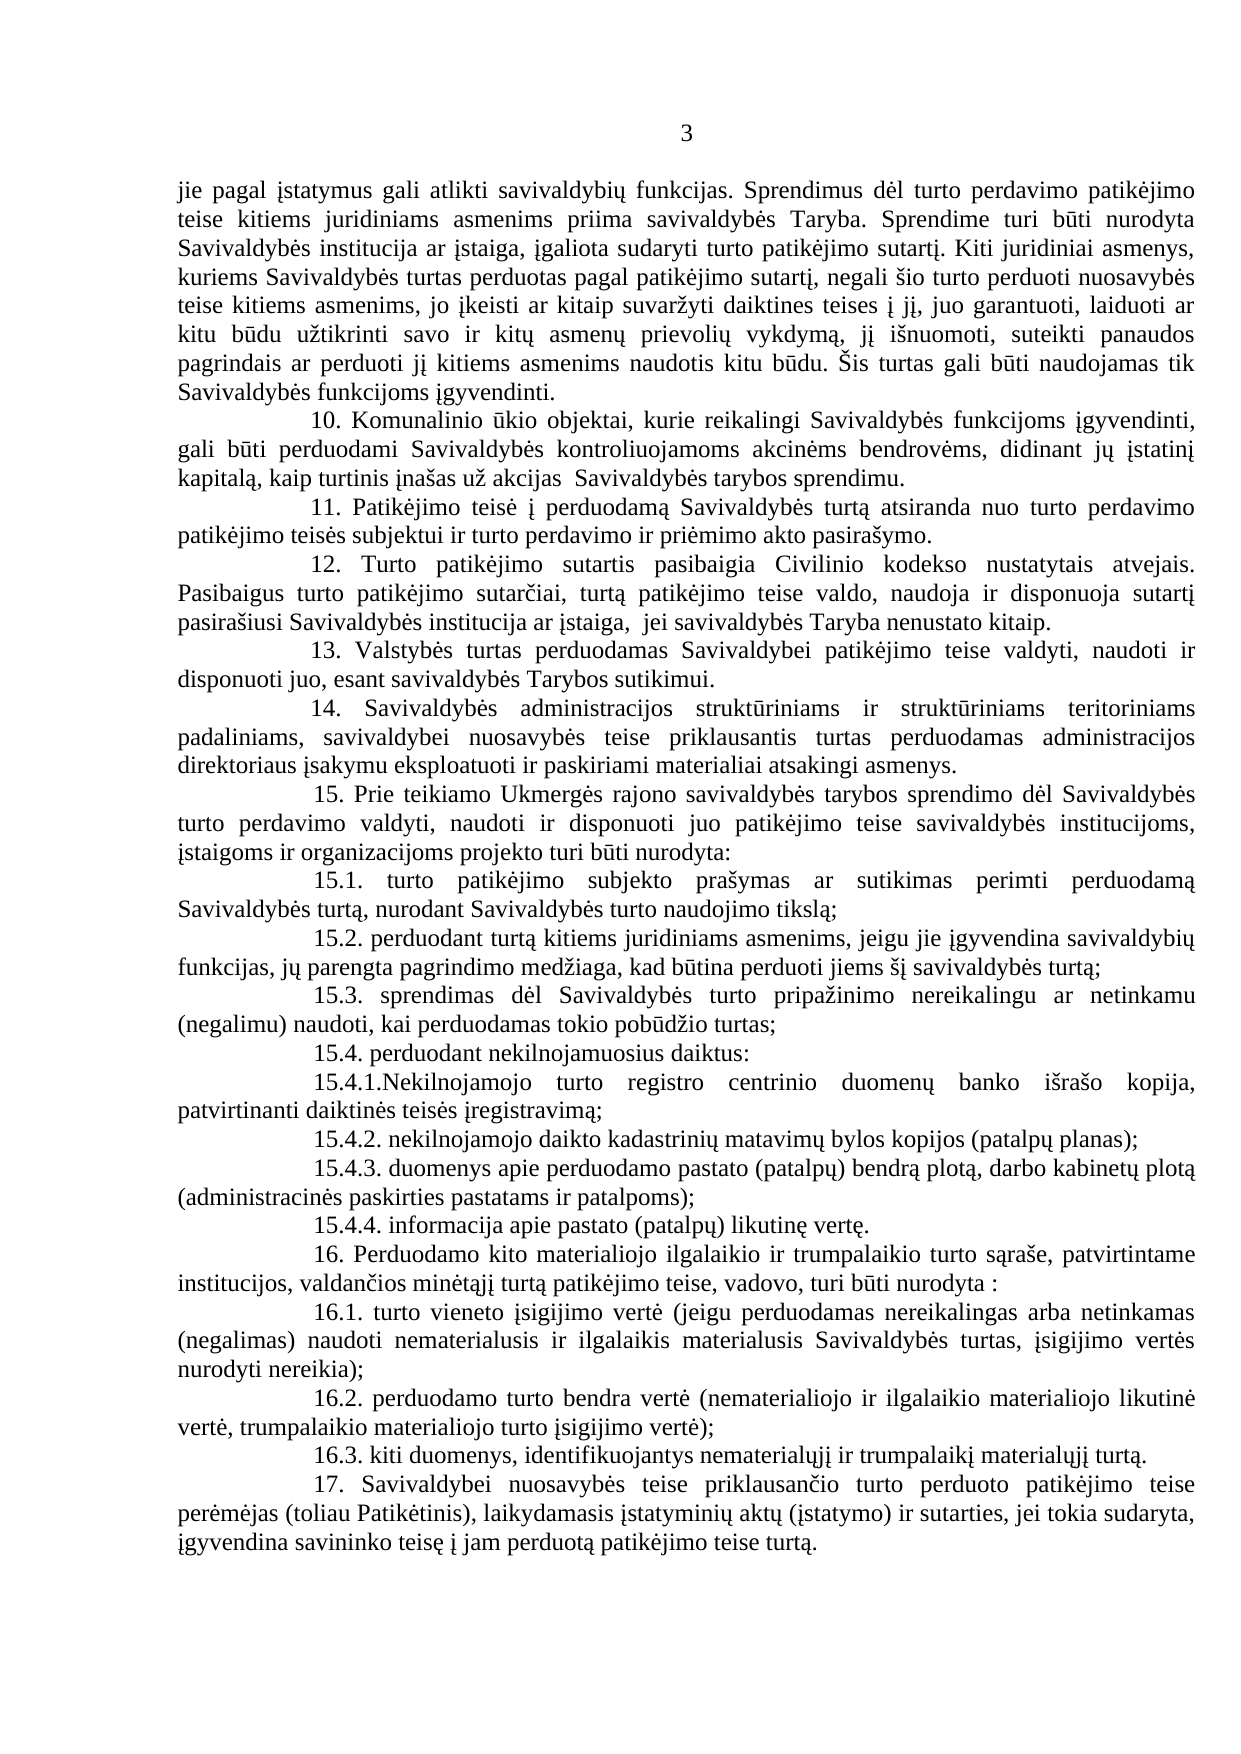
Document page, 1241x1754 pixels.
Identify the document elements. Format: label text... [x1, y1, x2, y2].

text 15.4.2. nekilnojamojo daikto kadastrinių matavimų bylos kopijos (patalpų planas); [177, 1124, 1196, 1153]
text jie pagal įstatymus gali atlikti savivaldybių funkcijas. Sprendimus dėl turto perdavimo patikėjimo teise kitiems juridiniams asmenims priima savivaldybės Taryba. Sprendime turi būti nurodyta Savivaldybės institucija ar įstaiga, įgaliota sudaryti turto patikėjimo sutartį. Kiti juridiniai asmenys, kuriems Savivaldybės turtas perduotas pagal patikėjimo sutartį, negali šio turto perduoti nuosavybės teise kitiems asmenims, jo įkeisti ar kitaip suvaržyti daiktines teises į jį, juo garantuoti, laiduoti ar kitu būdu užtikrinti savo ir kitų asmenų prievolių vykdymą, jį išnuomoti, suteikti panaudos pagrindais ar perduoti jį kitiems asmenims naudotis kitu būdu. Šis turtas gali būti naudojamas tik Savivaldybės funkcijoms įgyvendinti. [177, 176, 1196, 406]
text 16. Perduodamo kito materialiojo ilgalaikio ir trumpalaikio turto sąraše, patvirtintame institucijos, valdančios minėtąjį turtą patikėjimo teise, vadovo, turi būti nurodyta : [177, 1239, 1196, 1297]
text 14. Savivaldybės administracijos struktūriniams ir struktūriniams teritoriniams padaliniams, savivaldybei nuosavybės teise priklausantis turtas perduodamas administracijos direktoriaus įsakymu eksploatuoti ir paskiriami materialiai atsakingi asmenys. [177, 693, 1196, 779]
text 11. Patikėjimo teisė į perduodamą Savivaldybės turtą atsiranda nuo turto perdavimo patikėjimo teisės subjektui ir turto perdavimo ir priėmimo akto pasirašymo. [177, 492, 1196, 549]
text 16.1. turto vieneto įsigijimo vertė (jeigu perduodamas nereikalingas arba netinkamas (negalimas) naudoti nematerialusis ir ilgalaikis materialusis Savivaldybės turtas, įsigijimo vertės nurodyti nereikia); [177, 1297, 1196, 1383]
text 15.3. sprendimas dėl Savivaldybės turto pripažinimo nereikalingu ar netinkamu (negalimu) naudoti, kai perduodamas tokio pobūdžio turtas; [177, 981, 1196, 1038]
text 15. Prie teikiamo Ukmergės rajono savivaldybės tarybos sprendimo dėl Savivaldybės turto perdavimo valdyti, naudoti ir disponuoti juo patikėjimo teise savivaldybės institucijoms, įstaigoms ir organizacijoms projekto turi būti nurodyta: [177, 779, 1196, 866]
text 15.4.1.Nekilnojamojo turto registro centrinio duomenų banko išrašo kopija, patvirtinanti daiktinės teisės įregistravimą; [177, 1067, 1196, 1124]
text 12. Turto patikėjimo sutartis pasibaigia Civilinio kodekso nustatytais atvejais. Pasibaigus turto patikėjimo sutarčiai, turtą patikėjimo teise valdo, naudoja ir disponuoja sutartį pasirašiusi Savivaldybės institucija ar įstaiga, jei savivaldybės Taryba nenustato kitaip. [177, 549, 1196, 636]
text 15.1. turto patikėjimo subjekto prašymas ar sutikimas perimti perduodamą Savivaldybės turtą, nurodant Savivaldybės turto naudojimo tikslą; [177, 866, 1196, 923]
text 15.4.3. duomenys apie perduodamo pastato (patalpų) bendrą plotą, darbo kabinetų plotą (administracinės paskirties pastatams ir patalpoms); [177, 1153, 1196, 1211]
text 15.4.4. informacija apie pastato (patalpų) likutinę vertę. [177, 1211, 1196, 1239]
text 13. Valstybės turtas perduodamas Savivaldybei patikėjimo teise valdyti, naudoti ir disponuoti juo, esant savivaldybės Tarybos sutikimui. [177, 636, 1196, 693]
text 16.3. kiti duomenys, identifikuojantys nematerialųjį ir trumpalaikį materialųjį turtą. [177, 1441, 1196, 1469]
text 15.4. perduodant nekilnojamuosius daiktus: [177, 1038, 1196, 1067]
text 15.2. perduodant turtą kitiems juridiniams asmenims, jeigu jie įgyvendina savivaldybių funkcijas, jų parengta pagrindimo medžiaga, kad būtina perduoti jiems šį savivaldybės turtą; [177, 923, 1196, 981]
text 16.2. perduodamo turto bendra vertė (nematerialiojo ir ilgalaikio materialiojo likutinė vertė, trumpalaikio materialiojo turto įsigijimo vertė); [177, 1383, 1196, 1441]
text 10. Komunalinio ūkio objektai, kurie reikalingi Savivaldybės funkcijoms įgyvendinti, gali būti perduodami Savivaldybės kontroliuojamoms akcinėms bendrovėms, didinant jų įstatinį kapitalą, kaip turtinis įnašas už akcijas Savivaldybės tarybos sprendimu. [177, 406, 1196, 492]
text 17. Savivaldybei nuosavybės teise priklausančio turto perduoto patikėjimo teise perėmėjas (toliau Patikėtinis), laikydamasis įstatyminių aktų (įstatymo) ir sutarties, jei tokia sudaryta, įgyvendina savininko teisę į jam perduotą patikėjimo teise turtą. [177, 1469, 1196, 1556]
